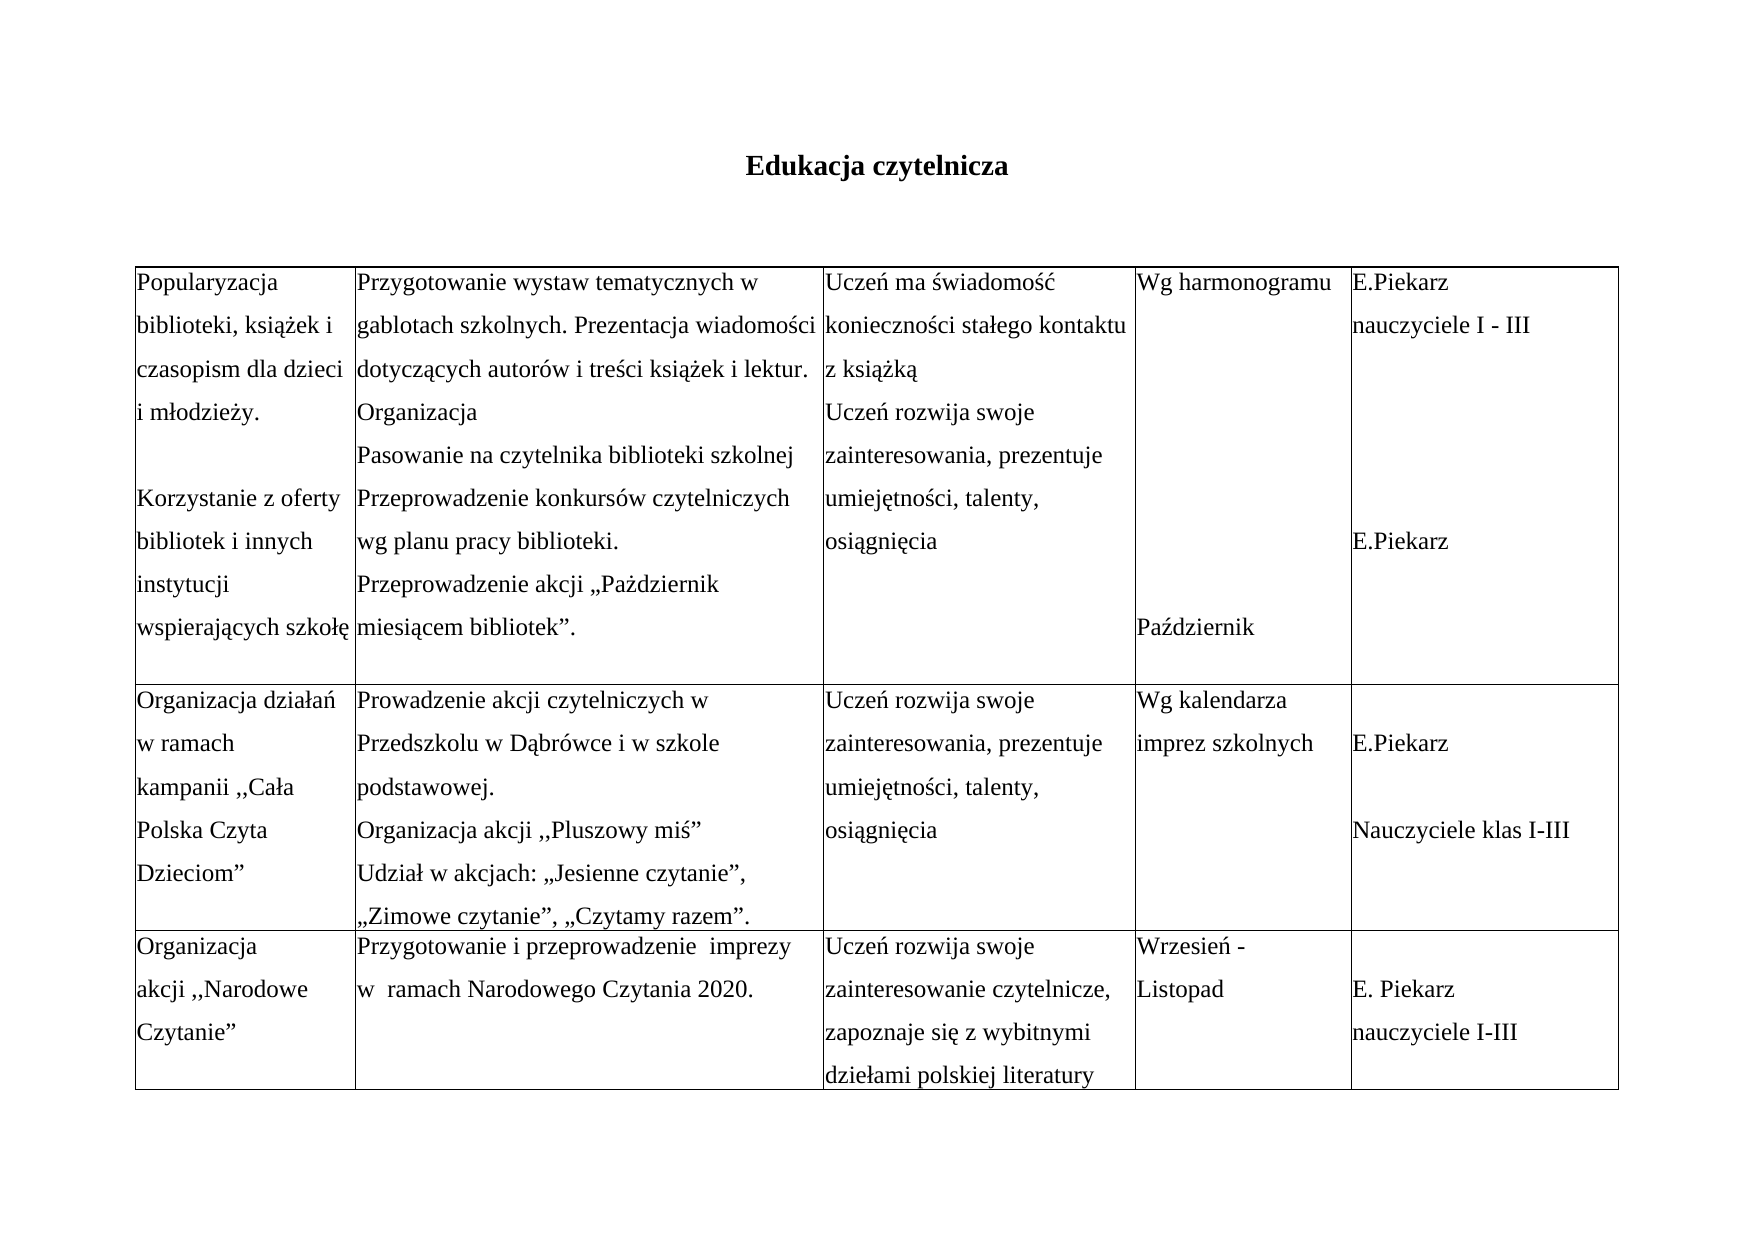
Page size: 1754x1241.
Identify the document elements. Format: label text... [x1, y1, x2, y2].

table_header Uczeń ma świadomość konieczności stałego kontaktu z książką Uczeń rozwija swoje zainteresowania, prezentuje umiejętności, talenty, osiągnięcia [824, 268, 1135, 684]
table_cell Uczeń rozwija swoje zainteresowania, prezentuje umiejętności, talenty, osiągnięcia [824, 685, 1135, 930]
table_header Wg harmonogramu Październik [1136, 268, 1351, 684]
table_header E.Piekarz nauczyciele I - III E.Piekarz [1352, 268, 1618, 684]
table_cell Organizacja akcji ,,Narodowe Czytanie” [136, 931, 355, 1089]
table_cell Wrzesień - Listopad [1136, 931, 1351, 1089]
table_cell E. Piekarz nauczyciele I-III [1352, 931, 1618, 1089]
table_cell Prowadzenie akcji czytelniczych w Przedszkolu w Dąbrówce i w szkole podstawowej. Organizacja akcji ,,Pluszowy miś” Udział w akcjach: „Jesienne czytanie”, „Zimowe czytanie”, „Czytamy razem”. [356, 685, 823, 930]
table_cell Wg kalendarza imprez szkolnych [1136, 685, 1351, 930]
table_header Przygotowanie wystaw tematycznych w gablotach szkolnych. Prezentacja wiadomości dotyczących autorów i treści książek i lektur. Organizacja Pasowanie na czytelnika biblioteki szkolnej Przeprowadzenie konkursów czytelniczych wg planu pracy biblioteki. Przeprowadzenie akcji „Pażdziernik miesiącem bibliotek”. [356, 268, 823, 684]
text Edukacja czytelnicza [148, 148, 1606, 181]
table_header Popularyzacja biblioteki, książek i czasopism dla dzieci i młodzieży. Korzystanie z oferty bibliotek i innych instytucji wspierających szkołę [136, 268, 355, 684]
table_cell E.Piekarz Nauczyciele klas I-III [1352, 685, 1618, 930]
table_cell Przygotowanie i przeprowadzenie imprezy w ramach Narodowego Czytania 2020. [356, 931, 823, 1089]
table_cell Organizacja działań w ramach kampanii ,,Cała Polska Czyta Dzieciom” [136, 685, 355, 930]
table_cell Uczeń rozwija swoje zainteresowanie czytelnicze, zapoznaje się z wybitnymi dziełami polskiej literatury [824, 931, 1135, 1089]
